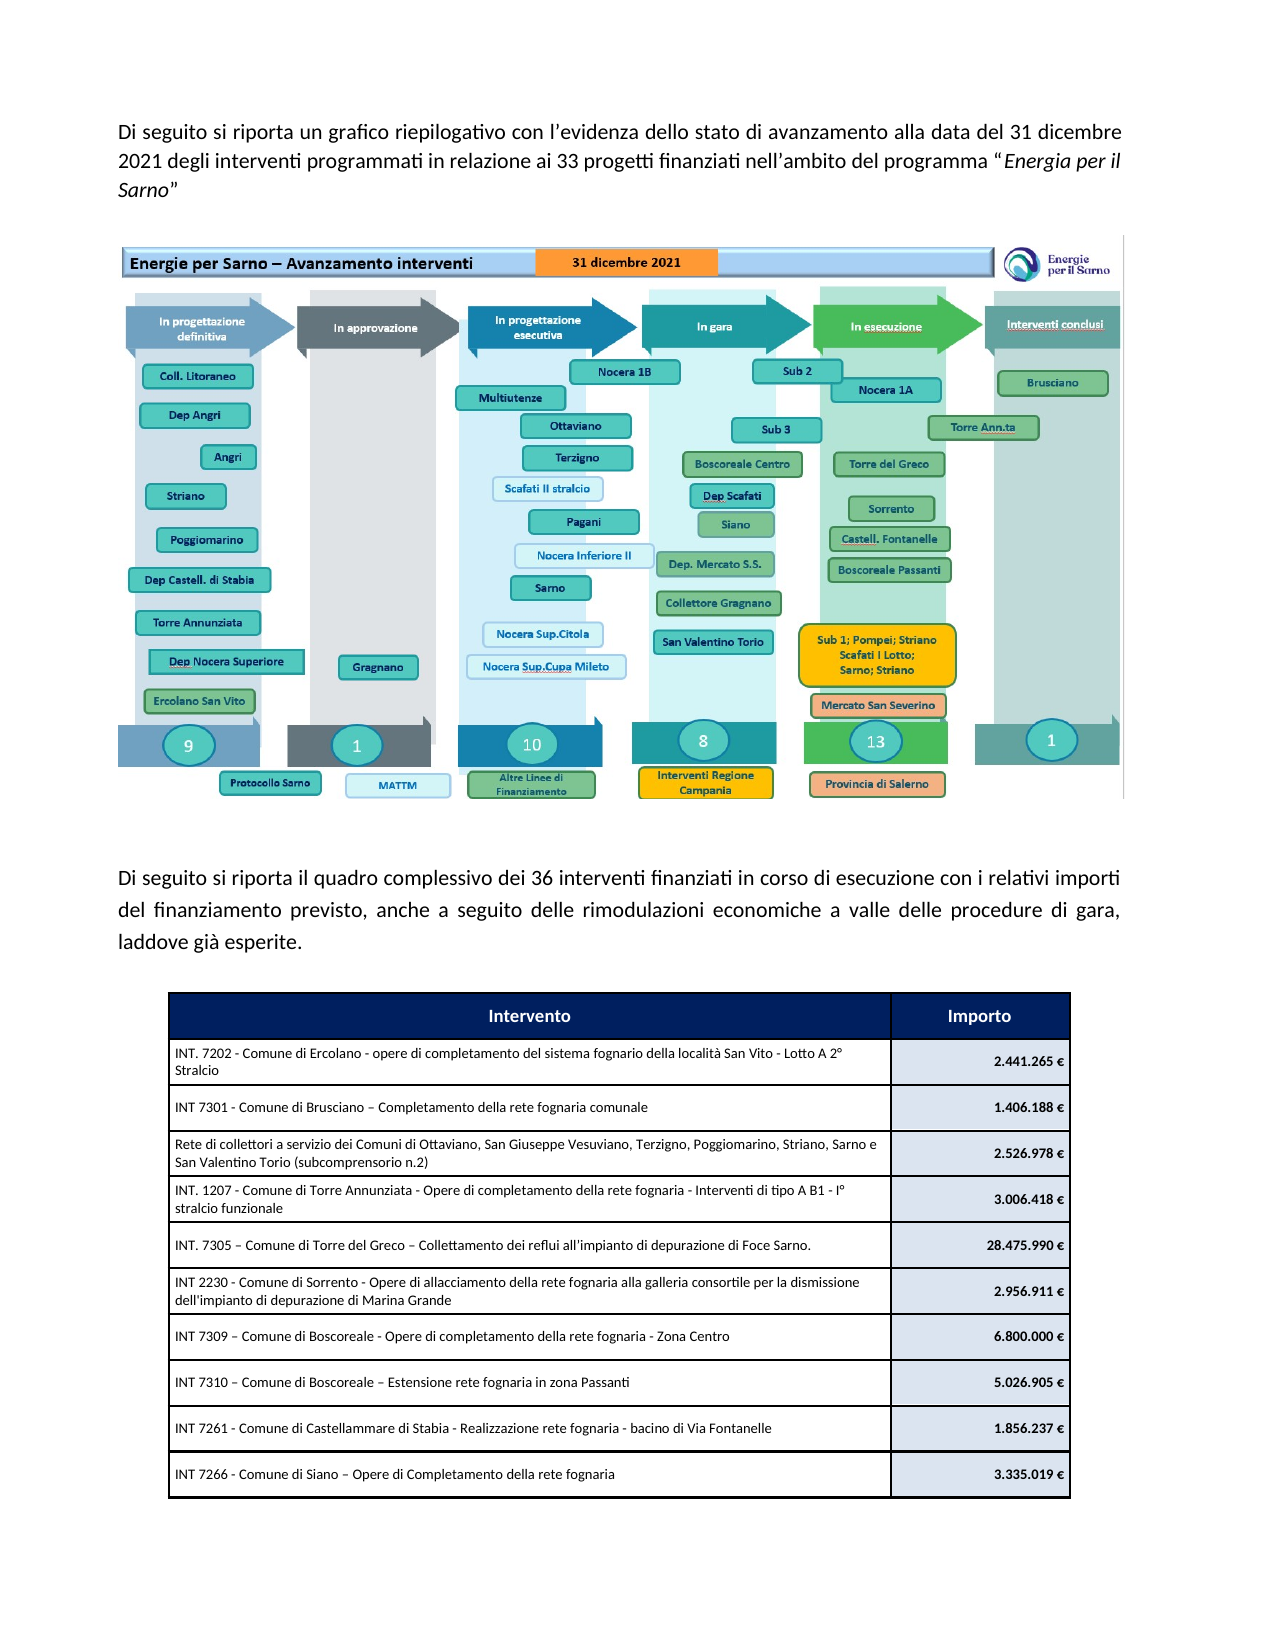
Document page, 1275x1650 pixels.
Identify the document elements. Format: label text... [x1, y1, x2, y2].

table_header Intervento [170, 994, 890, 1038]
table_cell INT. 7305 – Comune di Torre del Greco – Collettamento dei reflui all’impianto di depurazione di Foce Sarno. [170, 1223, 890, 1267]
table_header Importo [892, 994, 1069, 1038]
table_cell INT 7309 – Comune di Boscoreale - Opere di completamento della rete fognaria - Zona Centro [170, 1315, 890, 1359]
table_cell 3.335.019 € [892, 1453, 1069, 1496]
text Di seguito si riporta un grafico riepilogativo con l’evidenza dello stato di avanzamento alla data del 31 dicembre 2021 degli interventi programmati in relazione ai 33 progetti finanziati nell’ambito del programma “Energia per il Sarno” [118, 118, 1123, 203]
table_cell 28.475.990 € [892, 1223, 1069, 1267]
table_cell 2.956.911 € [892, 1269, 1069, 1313]
table_cell INT 7261 - Comune di Castellammare di Stabia - Realizzazione rete fognaria - bacino di Via Fontanelle [170, 1407, 890, 1450]
table_cell INT 7301 - Comune di Brusciano – Completamento della rete fognaria comunale [170, 1086, 890, 1129]
table_cell 1.406.188 € [892, 1086, 1069, 1129]
table_cell INT 2230 - Comune di Sorrento - Opere di allacciamento della rete fognaria alla galleria consortile per la dismissione dell'impianto di depurazione di Marina Grande [170, 1269, 890, 1313]
table_cell INT 7266 - Comune di Siano – Opere di Completamento della rete fognaria [170, 1453, 890, 1496]
table_cell 6.800.000 € [892, 1315, 1069, 1359]
table_cell 2.526.978 € [892, 1132, 1069, 1175]
table_cell 1.856.237 € [892, 1407, 1069, 1450]
table_cell INT. 7202 - Comune di Ercolano - opere di completamento del sistema fognario della località San Vito - Lotto A 2° Stralcio [170, 1040, 890, 1084]
text Di seguito si riporta il quadro complessivo dei 36 interventi finanziati in corso di esecuzione con i relativi importi del finanziamento previsto, anche a seguito delle rimodulazioni economiche a valle delle procedure di gara, laddove già esperite. [118, 864, 1122, 955]
table_cell 3.006.418 € [892, 1177, 1069, 1221]
table_cell 2.441.265 € [892, 1040, 1069, 1084]
table_cell 5.026.905 € [892, 1361, 1069, 1404]
table_cell INT 7310 – Comune di Boscoreale – Estensione rete fognaria in zona Passanti [170, 1361, 890, 1404]
table_cell INT. 1207 - Comune di Torre Annunziata - Opere di completamento della rete fognaria - Interventi di tipo A B1 - I° stralcio funzionale [170, 1177, 890, 1221]
table_cell Rete di collettori a servizio dei Comuni di Ottaviano, San Giuseppe Vesuviano, Terzigno, Poggiomarino, Striano, Sarno e San Valentino Torio (subcomprensorio n.2) [170, 1132, 890, 1175]
